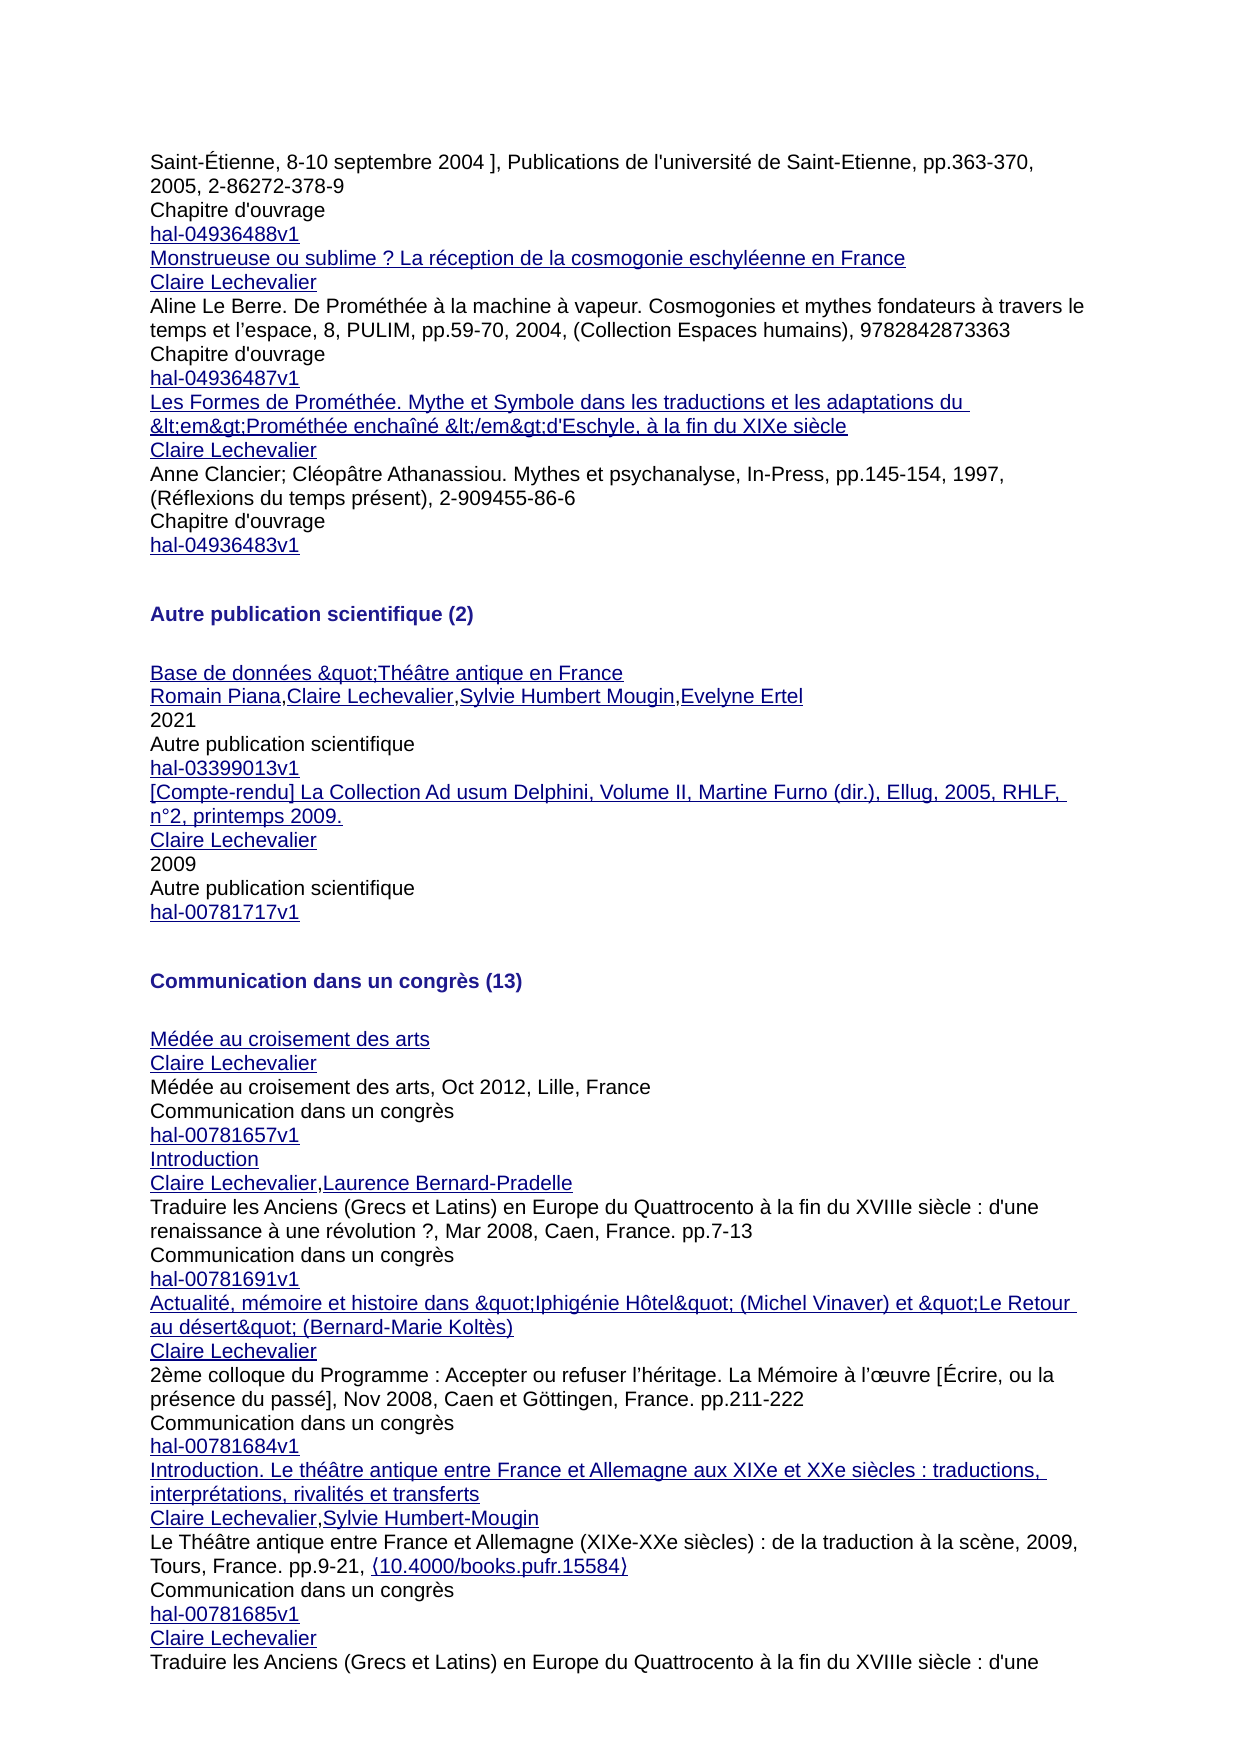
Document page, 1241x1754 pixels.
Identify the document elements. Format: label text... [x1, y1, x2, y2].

table_cell Introduction. Le théâtre antique entre France et Allemagne aux XIXe et XXe siècles : traductions, interprétations, rivalités et transferts Claire Lechevalier,Sylvie Humbert-Mougin Le Théâtre antique entre France et Allemagne (XIXe-XXe siècles) : de la traduction à la scène, 2009, Tours, France. pp.9-21, ⟨10.4000/books.pufr.15584⟩ Communication dans un congrès hal-00781685v1 [150, 1458, 1090, 1626]
table_cell Introduction Claire Lechevalier,Laurence Bernard-Pradelle Traduire les Anciens (Grecs et Latins) en Europe du Quattrocento à la fin du XVIIIe siècle : d'une renaissance à une révolution ?, Mar 2008, Caen, France. pp.7-13 Communication dans un congrès hal-00781691v1 [150, 1147, 1090, 1291]
subtitle Autre publication scientifique (2) [150, 602, 1090, 626]
table_cell Un philologue entre traduction et imitation : Guillaume Dubois de Rochefort et l'Électre de Sophocle Claire Lechevalier Traduire les Anciens (Grecs et Latins) en Europe du Quattrocento à la fin du XVIIIe siècle : d'une renaissance à une révolution ?, Mar 2009, Limoges, France. pp.231-242 Communication dans un congrès hal-00781694v1 [150, 1626, 1090, 1674]
table_cell Actualité, mémoire et histoire dans &quot;Iphigénie Hôtel&quot; (Michel Vinaver) et &quot;Le Retour au désert&quot; (Bernard-Marie Koltès) Claire Lechevalier 2ème colloque du Programme : Accepter ou refuser l’héritage. La Mémoire à l’œuvre [Écrire, ou la présence du passé], Nov 2008, Caen et Göttingen, France. pp.211-222 Communication dans un congrès hal-00781684v1 [150, 1291, 1090, 1458]
table_cell Monstrueuse ou sublime ? La réception de la cosmogonie eschyléenne en France Claire Lechevalier Aline Le Berre. De Prométhée à la machine à vapeur. Cosmogonies et mythes fondateurs à travers le temps et l’espace, 8, PULIM, pp.59-70, 2004, (Collection Espaces humains), 9782842873363 Chapitre d'ouvrage hal-04936487v1 [150, 246, 1090, 389]
table_cell Les Formes de Prométhée. Mythe et Symbole dans les traductions et les adaptations du &lt;em&gt;Prométhée enchaîné &lt;/em&gt;d'Eschyle, à la fin du XIXe siècle Claire Lechevalier Anne Clancier; Cléopâtre Athanassiou. Mythes et psychanalyse, In-Press, pp.145-154, 1997, (Réflexions du temps présent), 2-909455-86-6 Chapitre d'ouvrage hal-04936483v1 [150, 390, 1090, 557]
subtitle Communication dans un congrès (13) [150, 969, 1090, 993]
table_cell [Compte-rendu] La Collection Ad usum Delphini, Volume II, Martine Furno (dir.), Ellug, 2005, RHLF, n°2, printemps 2009. Claire Lechevalier 2009 Autre publication scientifique hal-00781717v1 [150, 780, 1090, 924]
table_header Base de données &quot;Théâtre antique en France Romain Piana,Claire Lechevalier,Sylvie Humbert Mougin,Evelyne Ertel 2021 Autre publication scientifique hal-03399013v1 [150, 660, 1090, 780]
table_header Médée au croisement des arts Claire Lechevalier Médée au croisement des arts, Oct 2012, Lille, France Communication dans un congrès hal-00781657v1 [150, 1027, 1090, 1147]
table_cell De « l’ordre des mots » au « mot-à-mot » : la traduction des langues anciennes entre assimilation et expérience initiatique Claire Lechevalier Yves Clavaron; Bernard Dieterle. Métissages littéraires [actes du XXXIIe Congrès de la SFLGC, Saint-Étienne, 8-10 septembre 2004 ], Publications de l'université de Saint-Etienne, pp.363-370, 2005, 2-86272-378-9 Chapitre d'ouvrage hal-04936488v1 [150, 150, 1090, 246]
